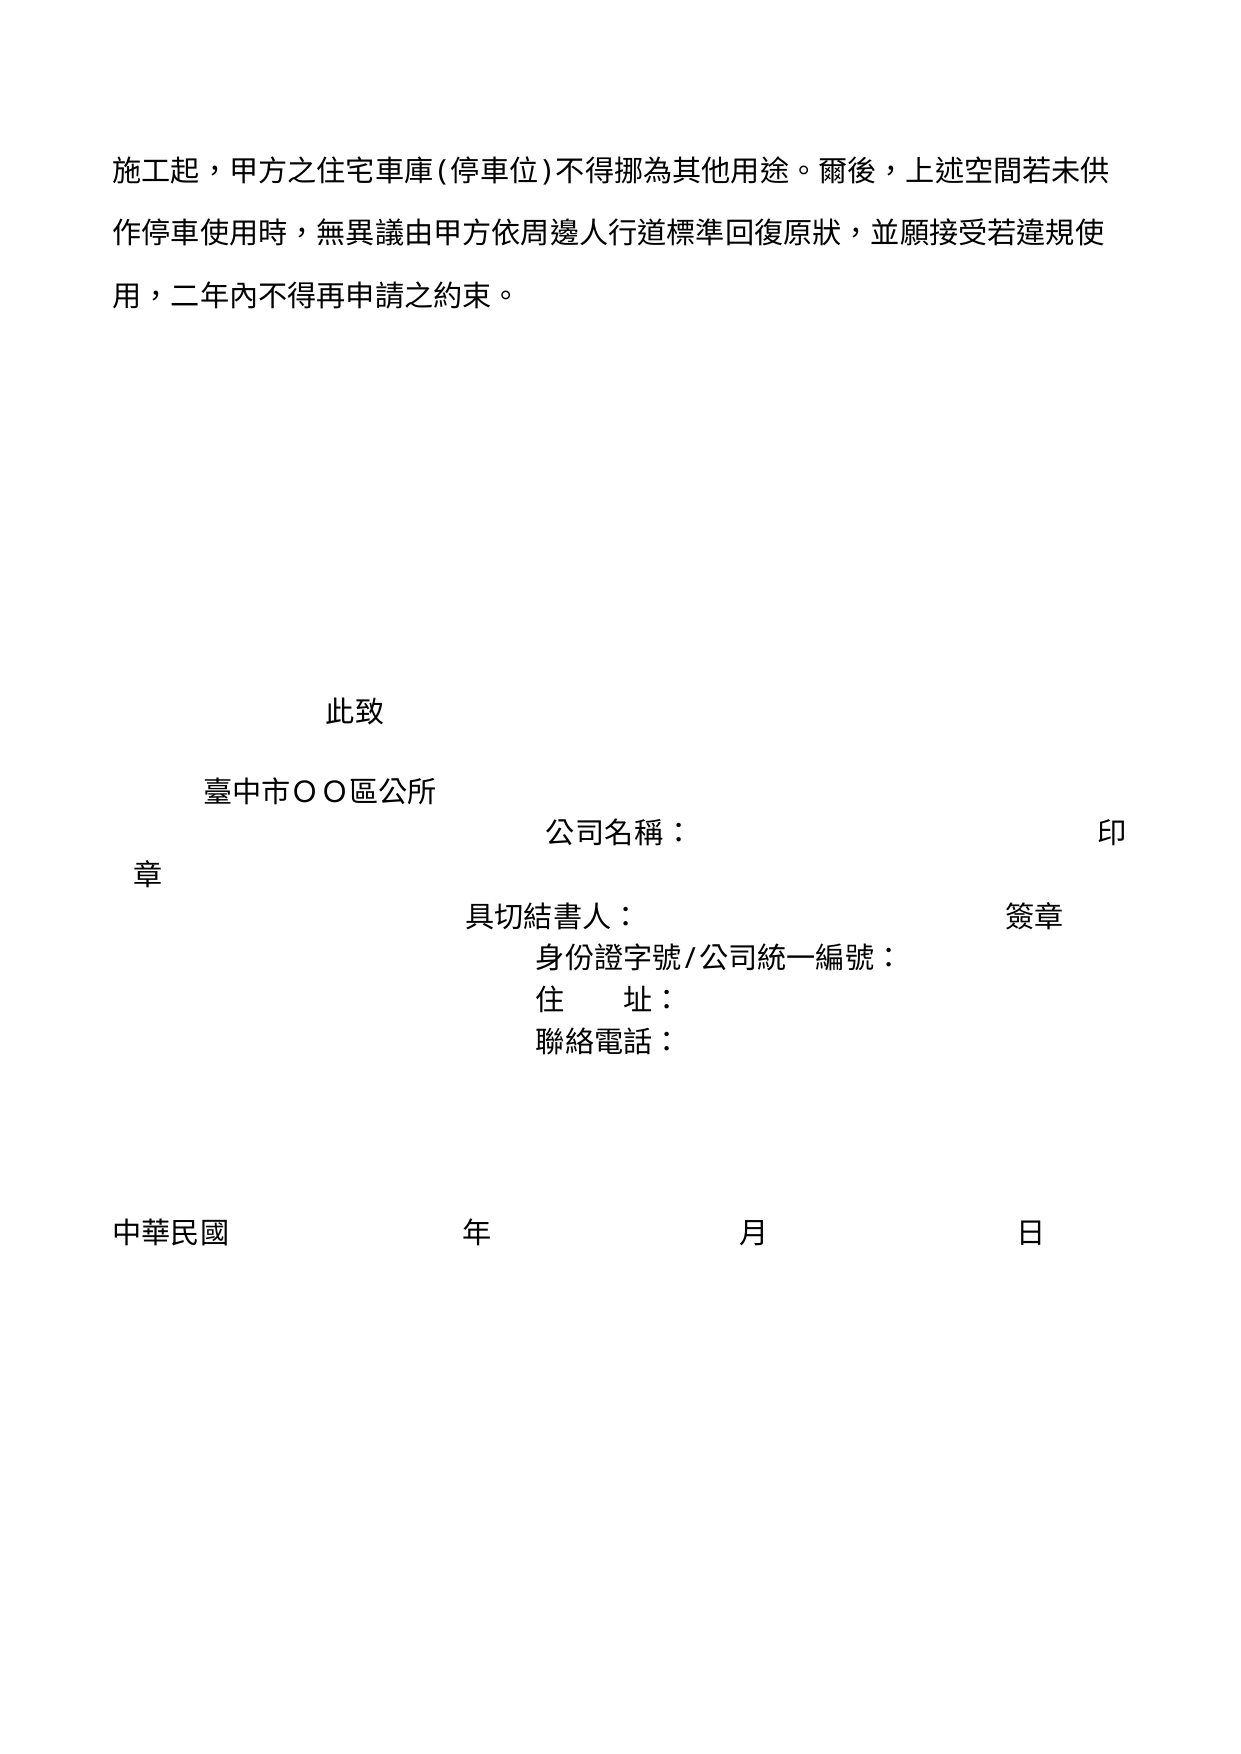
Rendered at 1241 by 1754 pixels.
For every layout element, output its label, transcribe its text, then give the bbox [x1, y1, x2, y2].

text 中華民國 年 月 日 [112, 1189, 1128, 1252]
text 公司名稱： 印章 [133, 810, 1128, 894]
text 此致 [133, 689, 1128, 731]
text 住 址： [133, 977, 1128, 1019]
text 聯絡電話： [133, 1019, 1128, 1060]
text 施工起，甲方之住宅車庫(停車位)不得挪為其他用途。爾後，上述空間若未供作停車使用時，無異議由甲方依周邊人行道標準回復原狀，並願接受若違規使用，二年內不得再申請之約束。 [112, 127, 1128, 314]
text 具切結書人： 簽章 [130, 894, 1128, 935]
text 臺中市ＯＯ區公所 [133, 769, 1128, 810]
text 身份證字號/公司統一編號： [133, 935, 1128, 977]
